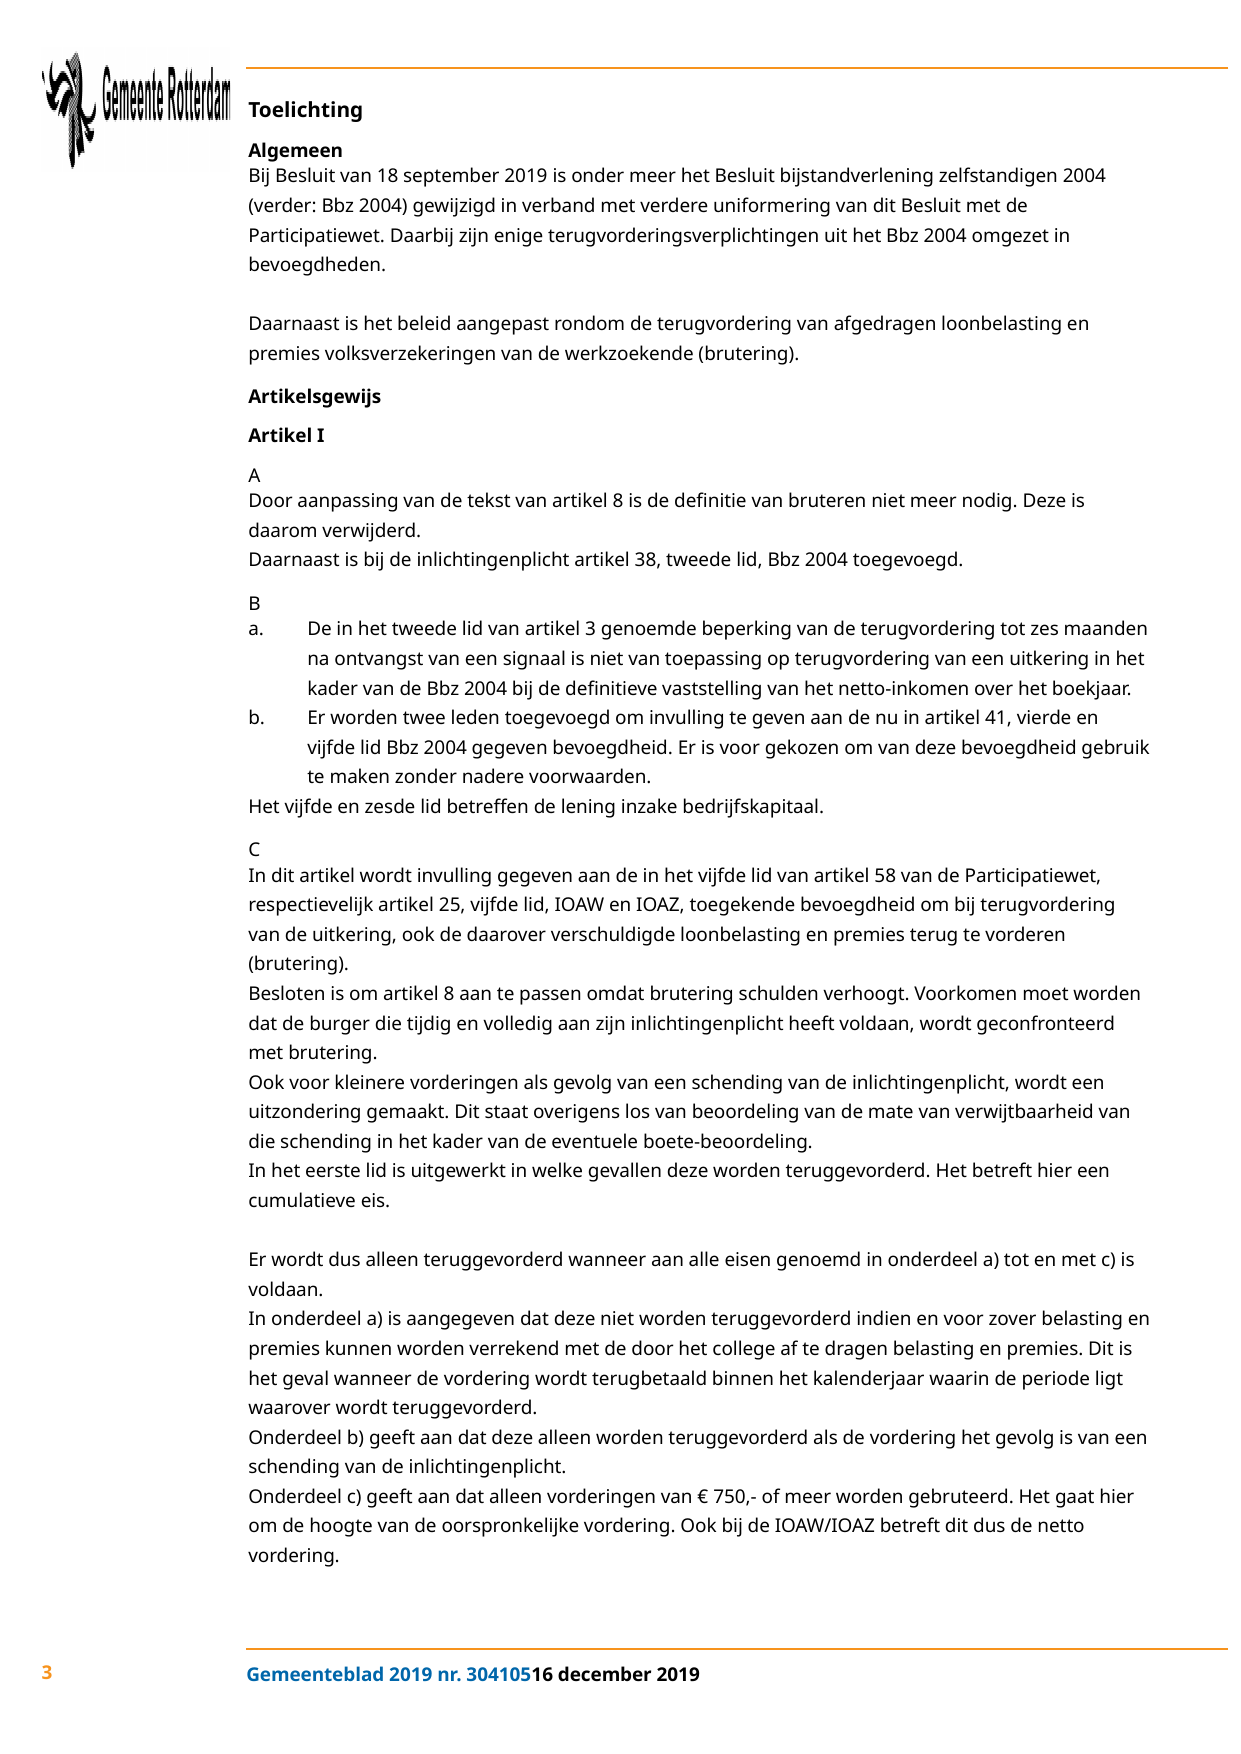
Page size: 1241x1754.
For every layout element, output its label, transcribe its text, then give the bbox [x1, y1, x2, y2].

text Toelichting [248, 95, 1152, 123]
text Er wordt dus alleen teruggevorderd wanneer aan alle eisen genoemd in onderdeel a) tot en met c) is voldaan. [248, 1246, 1152, 1302]
text B [248, 590, 1152, 616]
list Er worden twee leden toegevoegd om invulling te geven aan de nu in artikel 41, vierde en vijfde lid Bbz 2004 gegeven bevoegdheid. Er is voor gekozen om van deze bevoegdheid gebruik te maken zonder nadere voorwaarden. [248, 704, 1152, 789]
text Door aanpassing van de tekst van artikel 8 is de definitie van bruteren niet meer nodig. Deze is daarom verwijderd. [248, 487, 1152, 543]
text Daarnaast is bij de inlichtingenplicht artikel 38, tweede lid, Bbz 2004 toegevoegd. [248, 547, 1152, 572]
text Onderdeel b) geeft aan dat deze alleen worden teruggevorderd als de vordering het gevolg is van een schending van de inlichtingenplicht. [248, 1424, 1152, 1479]
text In onderdeel a) is aangegeven dat deze niet worden teruggevorderd indien en voor zover belasting en premies kunnen worden verrekend met de door het college af te dragen belasting en premies. Dit is het geval wanneer de vordering wordt terugbetaald binnen het kalenderjaar waarin de periode ligt waarover wordt teruggevorderd. [248, 1306, 1152, 1420]
text In het eerste lid is uitgewerkt in welke gevallen deze worden teruggevorderd. Het betreft hier een cumulatieve eis. [248, 1158, 1152, 1213]
text Artikelsgewijs [248, 383, 1152, 409]
picture [41, 47, 231, 172]
text Het vijfde en zesde lid betreffen de lening inzake bedrijfskapitaal. [248, 793, 1152, 819]
text C [248, 836, 1152, 862]
text Algemeen [248, 137, 1152, 163]
list De in het tweede lid van artikel 3 genoemde beperking van de terugvordering tot zes maanden na ontvangst van een signaal is niet van toepassing op terugvordering van een uitkering in het kader van de Bbz 2004 bij de definitieve vaststelling van het netto-inkomen over het boekjaar. [248, 616, 1152, 700]
text In dit artikel wordt invulling gegeven aan de in het vijfde lid van artikel 58 van de Participatiewet, respectievelijk artikel 25, vijfde lid, IOAW en IOAZ, toegekende bevoegdheid om bij terugvordering van de uitkering, ook de daarover verschuldigde loonbelasting en premies terug te vorderen (brutering). [248, 862, 1152, 976]
text A [248, 462, 1152, 487]
text Besloten is om artikel 8 aan te passen omdat brutering schulden verhoogt. Voorkomen moet worden dat de burger die tijdig en volledig aan zijn inlichtingenplicht heeft voldaan, wordt geconfronteerd met brutering. [248, 980, 1152, 1065]
text Daarnaast is het beleid aangepast rondom de terugvordering van afgedragen loonbelasting en premies volksverzekeringen van de werkzoekende (brutering). [248, 311, 1152, 366]
text Bij Besluit van 18 september 2019 is onder meer het Besluit bijstandverlening zelfstandigen 2004 (verder: Bbz 2004) gewijzigd in verband met verdere uniformering van dit Besluit met de Participatiewet. Daarbij zijn enige terugvorderingsverplichtingen uit het Bbz 2004 omgezet in bevoegdheden. [248, 163, 1152, 277]
text Ook voor kleinere vorderingen als gevolg van een schending van de inlichtingenplicht, wordt een uitzondering gemaakt. Dit staat overigens los van beoordeling van de mate van verwijtbaarheid van die schending in het kader van de eventuele boete-beoordeling. [248, 1069, 1152, 1154]
text Onderdeel c) geeft aan dat alleen vorderingen van € 750,- of meer worden gebruteerd. Het gaat hier om de hoogte van de oorspronkelijke vordering. Ook bij de IOAW/IOAZ betreft dit dus de netto vordering. [248, 1483, 1152, 1568]
text Artikel I [248, 422, 1152, 448]
